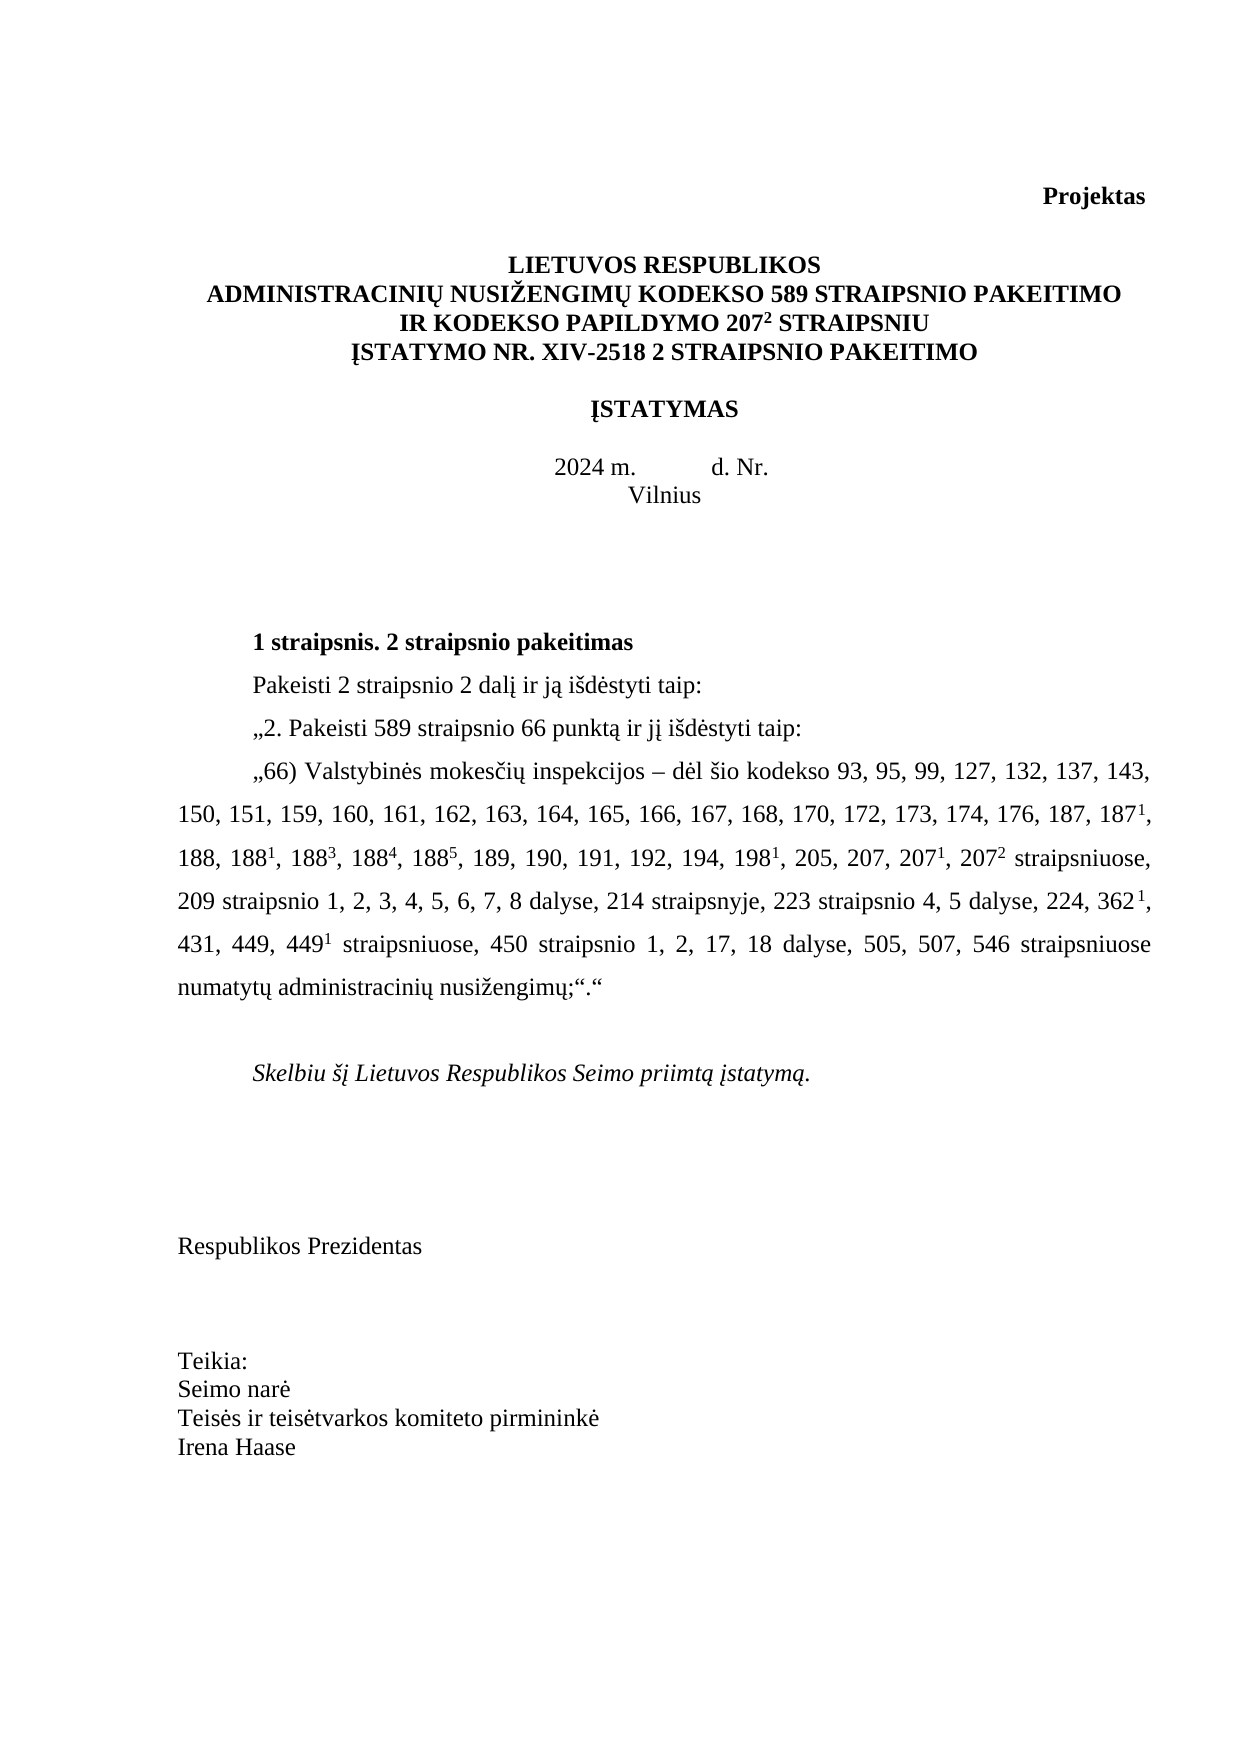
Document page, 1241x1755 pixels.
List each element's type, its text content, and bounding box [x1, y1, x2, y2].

text ADMINISTRACINIŲ NUSIŽENGIMŲ KODEKSO 589 STRAIPSNIO PAKEITIMO [177, 279, 1152, 308]
text ĮSTATYMAS [177, 394, 1152, 423]
text IR KODEKSO PAPILDYMO 2072 STRAIPSNIU [177, 308, 1152, 337]
text Irena Haase [177, 1432, 1152, 1461]
text 2024 m. d. Nr. [177, 452, 1152, 480]
text Projektas [177, 181, 1152, 210]
text ĮSTATYMO NR. XIV-2518 2 STRAIPSNIO PAKEITIMO [177, 337, 1152, 365]
text 1 straipsnis. 2 straipsnio pakeitimas [177, 627, 1152, 656]
text Teikia: [177, 1346, 1152, 1374]
text „66) Valstybinės mokesčių inspekcijos – dėl šio kodekso 93, 95, 99, 127, 132, 137, 143, 150, 151, 159, 160, 161, 162, 163, 164, 165, 166, 167, 168, 170, 172, 173, 174, 176, 187, 1871, 188, 1881, 1883, 1884, 1885, 189, 190, 191, 192, 194, 1981, 205, 207, 2071, 2072 straipsniuose, 209 straipsnio 1, 2, 3, 4, 5, 6, 7, 8 dalyse, 214 straipsnyje, 223 straipsnio 4, 5 dalyse, 224, 3621, 431, 449, 4491 straipsniuose, 450 straipsnio 1, 2, 17, 18 dalyse, 505, 507, 546 straipsniuose numatytų administracinių nusižengimų;“.“ [177, 756, 1152, 1001]
text Pakeisti 2 straipsnio 2 dalį ir ją išdėstyti taip: [177, 670, 1152, 699]
text LIETUVOS RESPUBLIKOS [177, 250, 1152, 279]
text Vilnius [177, 480, 1152, 509]
text Seimo narė [177, 1374, 1152, 1403]
text „2. Pakeisti 589 straipsnio 66 punktą ir jį išdėstyti taip: [177, 713, 1152, 742]
text Respublikos Prezidentas [177, 1231, 1152, 1259]
text Skelbiu šį Lietuvos Respublikos Seimo priimtą įstatymą. [177, 1058, 1152, 1087]
text Teisės ir teisėtvarkos komiteto pirmininkė [177, 1403, 1152, 1432]
